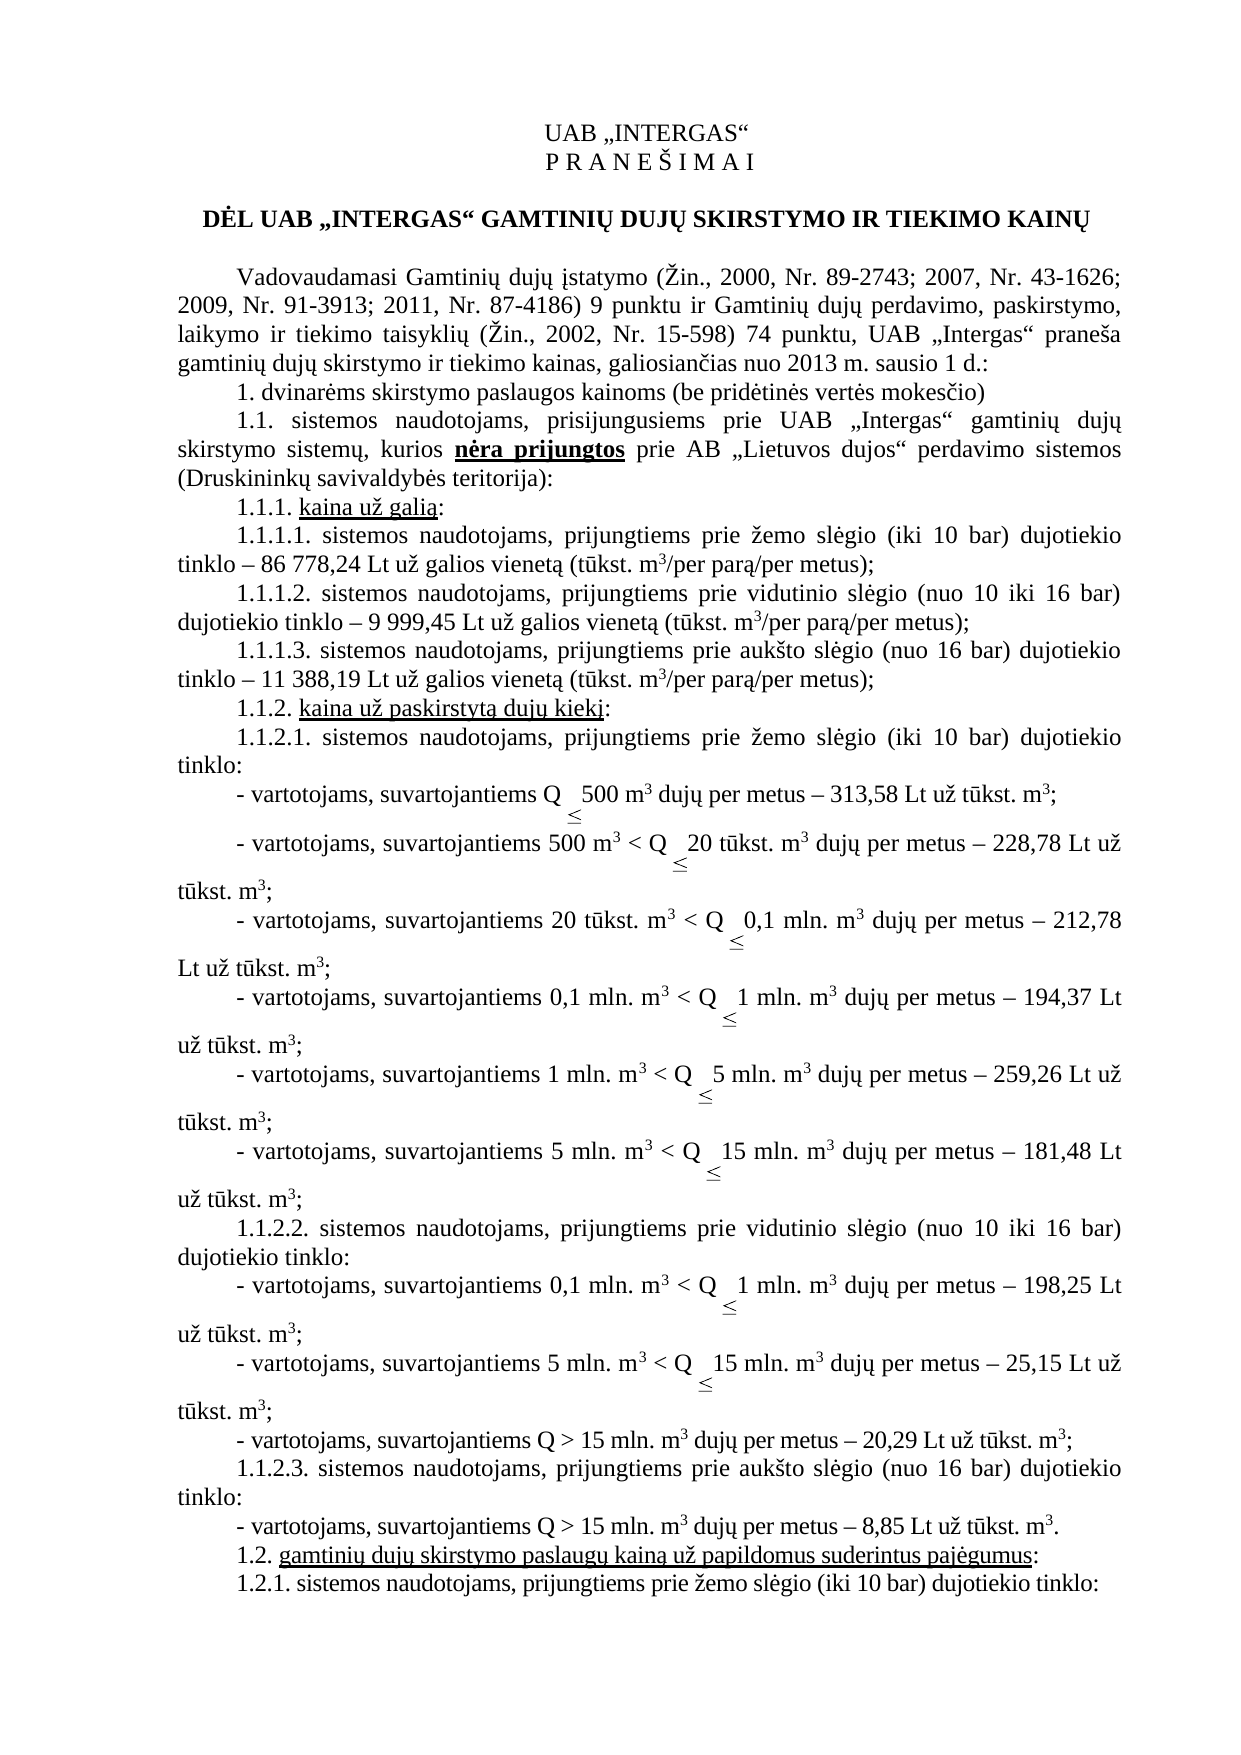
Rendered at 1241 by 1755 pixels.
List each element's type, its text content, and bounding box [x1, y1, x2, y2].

text - vartotojams, suvartojantiems 5 mln. m3 < Q<= 15 mln. m3 dujų per metus – 25,15 Lt už tūkst. m3; [177, 1348, 1122, 1425]
text - vartotojams, suvartojantiems 0,1 mln. m3 < Q<= 1 mln. m3 dujų per metus – 194,37 Lt už tūkst. m3; [177, 982, 1122, 1059]
text UAB „Intergas“ [177, 118, 1122, 147]
text - vartotojams, suvartojantiems Q > 15 mln. m3 dujų per metus – 8,85 Lt už tūkst. m3. [177, 1511, 1122, 1540]
text - vartotojams, suvartojantiems Q > 15 mln. m3 dujų per metus – 20,29 Lt už tūkst. m3; [177, 1425, 1122, 1453]
text 1.1.1. kaina už galią: [177, 492, 1122, 521]
text - vartotojams, suvartojantiems 0,1 mln. m3 < Q<= 1 mln. m3 dujų per metus – 198,25 Lt už tūkst. m3; [177, 1271, 1122, 1348]
text - vartotojams, suvartojantiems 1 mln. m3 < Q<= 5 mln. m3 dujų per metus – 259,26 Lt už tūkst. m3; [177, 1059, 1122, 1136]
text 1. dvinarėms skirstymo paslaugos kainoms (be pridėtinės vertės mokesčio) [177, 377, 1122, 406]
text - vartotojams, suvartojantiems 20 tūkst. m3 < Q<= 0,1 mln. m3 dujų per metus – 212,78 Lt už tūkst. m3; [177, 905, 1122, 982]
text 1.1.1.3. sistemos naudotojams, prijungtiems prie aukšto slėgio (nuo 16 bar) dujotiekio tinklo – 11 388,19 Lt už galios vienetą (tūkst. m3/per parą/per metus); [177, 636, 1122, 693]
text 1.1.2.1. sistemos naudotojams, prijungtiems prie žemo slėgio (iki 10 bar) dujotiekio tinklo: [177, 722, 1122, 779]
text 1.2. gamtinių dujų skirstymo paslaugų kainą už papildomus suderintus pajėgumus: [177, 1540, 1122, 1568]
text - vartotojams, suvartojantiems 5 mln. m3 < Q<= 15 mln. m3 dujų per metus – 181,48 Lt už tūkst. m3; [177, 1136, 1122, 1213]
text 1.1.2. kaina už paskirstytą dujų kiekį: [177, 693, 1122, 722]
text 1.1. sistemos naudotojams, prisijungusiems prie UAB „Intergas“ gamtinių dujų skirstymo sistemų, kurios nėra prijungtos prie AB „Lietuvos dujos“ perdavimo sistemos (Druskininkų savivaldybės teritorija): [177, 406, 1122, 492]
text 1.1.2.2. sistemos naudotojams, prijungtiems prie vidutinio slėgio (nuo 10 iki 16 bar) dujotiekio tinklo: [177, 1213, 1122, 1271]
text Vadovaudamasi Gamtinių dujų įstatymo (Žin., 2000, Nr. 89-2743; 2007, Nr. 43-1626; 2009, Nr. 91-3913; 2011, Nr. 87-4186) 9 punktu ir Gamtinių dujų perdavimo, paskirstymo, laikymo ir tiekimo taisyklių (Žin., 2002, Nr. 15-598) 74 punktu, UAB „Intergas“ praneša gamtinių dujų skirstymo ir tiekimo kainas, galiosiančias nuo 2013 m. sausio 1 d.: [177, 262, 1122, 377]
text 1.1.1.2. sistemos naudotojams, prijungtiems prie vidutinio slėgio (nuo 10 iki 16 bar) dujotiekio tinklo – 9 999,45 Lt už galios vienetą (tūkst. m3/per parą/per metus); [177, 578, 1122, 636]
text DĖL UAB „INTERGAS“ GAMTINIŲ DUJŲ SKIRSTYMO IR TIEKIMO KAINŲ [177, 204, 1122, 233]
text - vartotojams, suvartojantiems Q<=500 m3 dujų per metus – 313,58 Lt už tūkst. m3; [177, 779, 1122, 828]
text 1.1.2.3. sistemos naudotojams, prijungtiems prie aukšto slėgio (nuo 16 bar) dujotiekio tinklo: [177, 1453, 1122, 1511]
text 1.1.1.1. sistemos naudotojams, prijungtiems prie žemo slėgio (iki 10 bar) dujotiekio tinklo – 86 778,24 Lt už galios vienetą (tūkst. m3/per parą/per metus); [177, 521, 1122, 578]
text 1.2.1. sistemos naudotojams, prijungtiems prie žemo slėgio (iki 10 bar) dujotiekio tinklo: [177, 1568, 1122, 1597]
text P r a n e š i m a i [177, 147, 1122, 176]
text - vartotojams, suvartojantiems 500 m3 < Q<= 20 tūkst. m3 dujų per metus – 228,78 Lt už tūkst. m3; [177, 828, 1122, 905]
